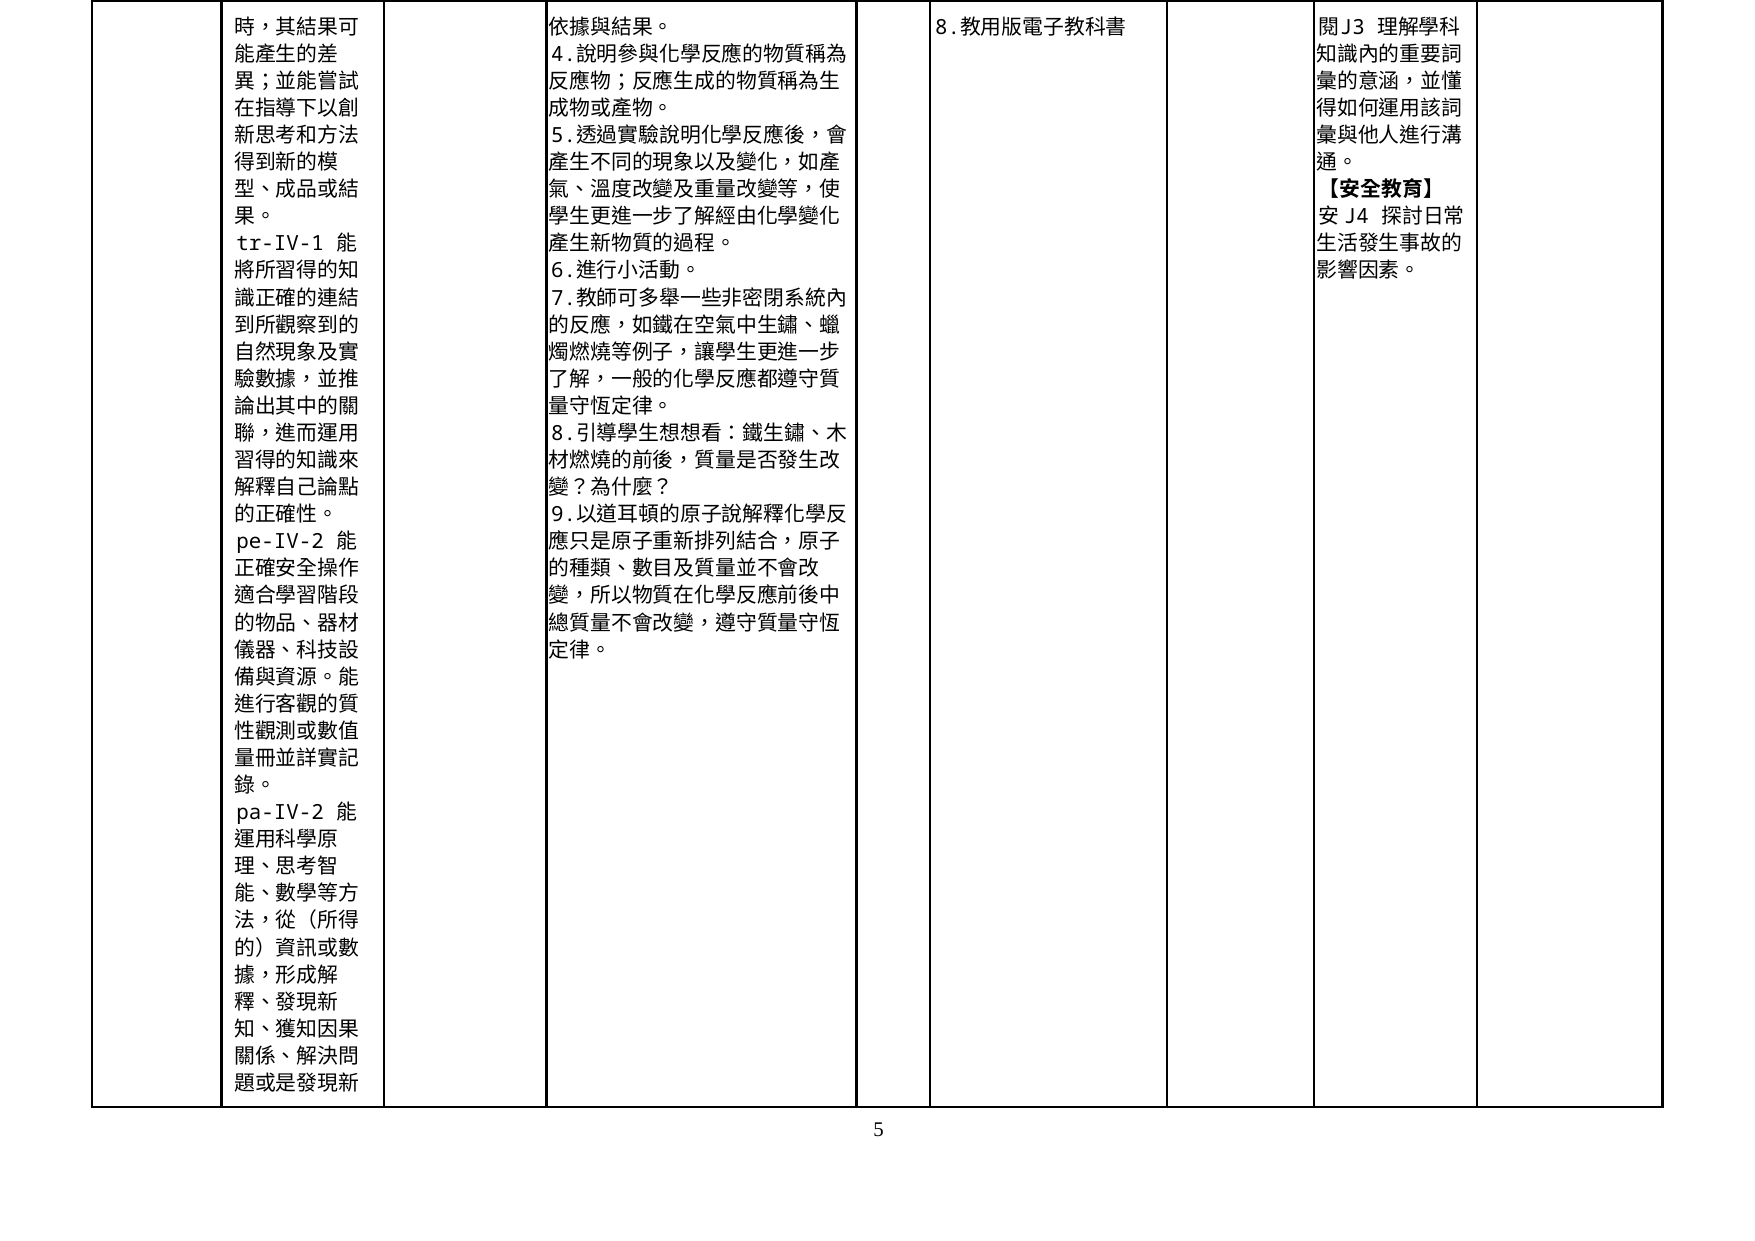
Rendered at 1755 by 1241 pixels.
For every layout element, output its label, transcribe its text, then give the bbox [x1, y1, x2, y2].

table_cell [385, 2, 545, 1106]
table_cell 時，其結果可能產生的差異；並能嘗試在指導下以創新思考和方法得到新的模型、成品或結果。 tr-IV-1 能將所習得的知識正確的連結到所觀察到的自然現象及實驗數據，並推論出其中的關聯，進而運用習得的知識來解釋自己論點的正確性。 pe-IV-2 能正確安全操作適合學習階段的物品、器材儀器、科技設備與資源。能進行客觀的質性觀測或數值量冊並詳實記錄。 pa-IV-2 能運用科學原理、思考智能、數學等方法，從（所得的）資訊或數據，形成解釋、發現新知、獲知因果關係、解決問題或是發現新 [223, 2, 383, 1106]
table_cell 8.教用版電子教科書 [931, 2, 1166, 1106]
table_cell [93, 2, 220, 1106]
table_cell 依據與結果。 4.說明參與化學反應的物質稱為反應物；反應生成的物質稱為生成物或產物。 5.透過實驗說明化學反應後，會產生不同的現象以及變化，如產氣、溫度改變及重量改變等，使學生更進一步了解經由化學變化產生新物質的過程。 6.進行小活動。 7.教師可多舉一些非密閉系統內的反應，如鐵在空氣中生鏽、蠟燭燃燒等例子，讓學生更進一步了解，一般的化學反應都遵守質量守恆定律。 8.引導學生想想看：鐵生鏽、木材燃燒的前後，質量是否發生改變？為什麼？ 9.以道耳頓的原子說解釋化學反應只是原子重新排列結合，原子的種類、數目及質量並不會改變，所以物質在化學反應前後中總質量不會改變，遵守質量守恆定律。 [548, 2, 855, 1106]
table_cell 閱J3 理解學科知識內的重要詞彙的意涵，並懂得如何運用該詞彙與他人進行溝通。 【安全教育】 安J4 探討日常生活發生事故的影響因素。 [1315, 2, 1476, 1106]
table_cell [858, 2, 929, 1106]
table_cell [1478, 2, 1661, 1106]
table_cell [1168, 2, 1313, 1106]
